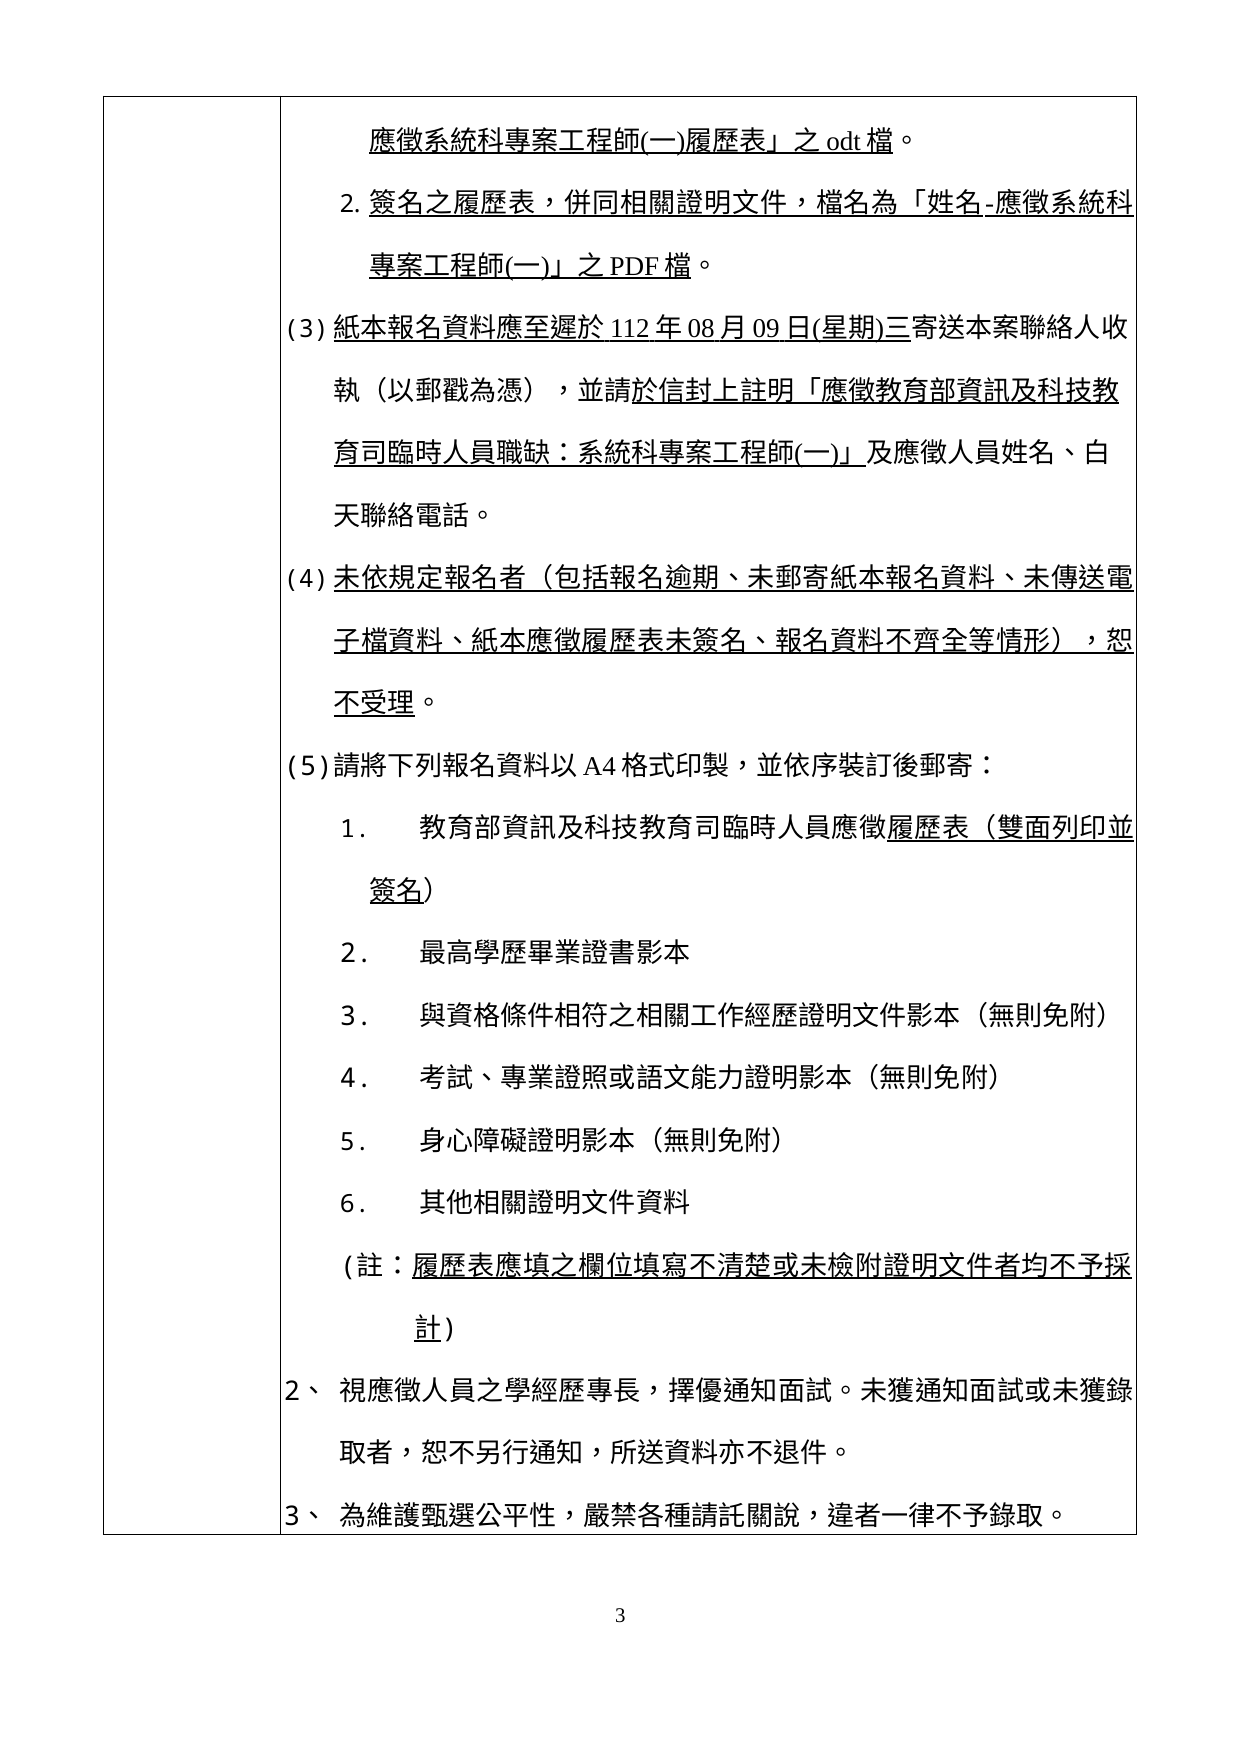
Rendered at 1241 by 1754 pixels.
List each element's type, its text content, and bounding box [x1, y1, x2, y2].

table_cell 報名方式： 請至下列網址： https://depart.moe.edu.tw/ED2700/News.aspx?n=A1E30194B1C3ACDF&sms=15F99BDCA5F9F595 (教育部資訊及科技教育司網頁/電子布告欄/)下載並填妥「教育部資訊及科技教育司臨時人員應徵履歷表」。 112年08月09日(星期三)前，請以「姓名-應徵系統科專案工程師(一)」為標題，傳送下列2份電子檔資料至教育部資科司專案工程師(一)徵才電子信箱：eng1@mail.moe.gov.tw，電子檔資料應與紙本報名資料相符。 教育部資訊及科技教育司臨時人員應徵履歷表，檔名為「姓名-應徵系統科專案工程師(一)履歷表」之odt檔。 簽名之履歷表，併同相關證明文件，檔名為「姓名-應徵系統科專案工程師(一)」之PDF檔。 紙本報名資料應至遲於112年08月09日(星期)三寄送本案聯絡人收執（以郵戳為憑），並請於信封上註明「應徵教育部資訊及科技教育司臨時人員職缺：系統科專案工程師(一)」及應徵人員姓名、白天聯絡電話。 未依規定報名者（包括報名逾期、未郵寄紙本報名資料、未傳送電子檔資料、紙本應徵履歷表未簽名、報名資料不齊全等情形），恕不受理。 請將下列報名資料以A4格式印製，並依序裝訂後郵寄： 教育部資訊及科技教育司臨時人員應徵履歷表（雙面列印並簽名） 最高學歷畢業證書影本 與資格條件相符之相關工作經歷證明文件影本（無則免附） 考試、專業證照或語文能力證明影本（無則免附） 身心障礙證明影本（無則免附） 其他相關證明文件資料 (註：履歷表應填之欄位填寫不清楚或未檢附證明文件者均不予採計) 視應徵人員之學經歷專長，擇優通知面試。未獲通知面試或未獲錄取者，恕不另行通知，所送資料亦不退件。 為維護甄選公平性，嚴禁各種請託關說，違者一律不予錄取。 工作期間：依簽訂聘僱契約內容（試用期間為3個月）。 薪資：328薪點，月支報酬新臺幣（以下同）42,542元起，具有下列職前年資得提敘薪級，合併以提高5薪級為限(至368薪點：月支報酬47,730元）。惟基於一資不二採原則，用以取得基本資格條件之年資，不得重複採計提敘薪級之年資： 曾任公立機關(構)學校、公營事業機構、行政法人或財團法人，其工作性質相近、服務成績優良且連續任職滿一年之年資，提供相關證明文件者得予按年採計提敘薪級。 曾任民營事業機構，其工作性質相近、職責程度相當、服務成績優良且連續服務滿一年以上之年資，得於試用期滿後檢具相關年資證明文件，經本部臨時人員人事審議小組審議通過後，按年採計提敘薪級，並追溯自到職之日生效。 工作評價津貼(月增支3,000元至7,000元)：如符合支領資格條件，提供相關證明文件者經簽提本部臨時人員人事審議小組審查通過，得按年度評價後給與。 本次職缺除正取名額外，得擇優增列名額1-2名（不符遴用需求，得予從缺），候補期間自甄選結果確定之翌日起算3個月內有效。 本案聯絡人：謝麗英小姐，聯絡電話：02-7712-9011，聯絡地址：10622臺北市大安區和平東路2段106號12樓（教育部資訊及科技教育司）。 [281, 97, 1136, 1534]
table_cell [104, 97, 280, 1534]
